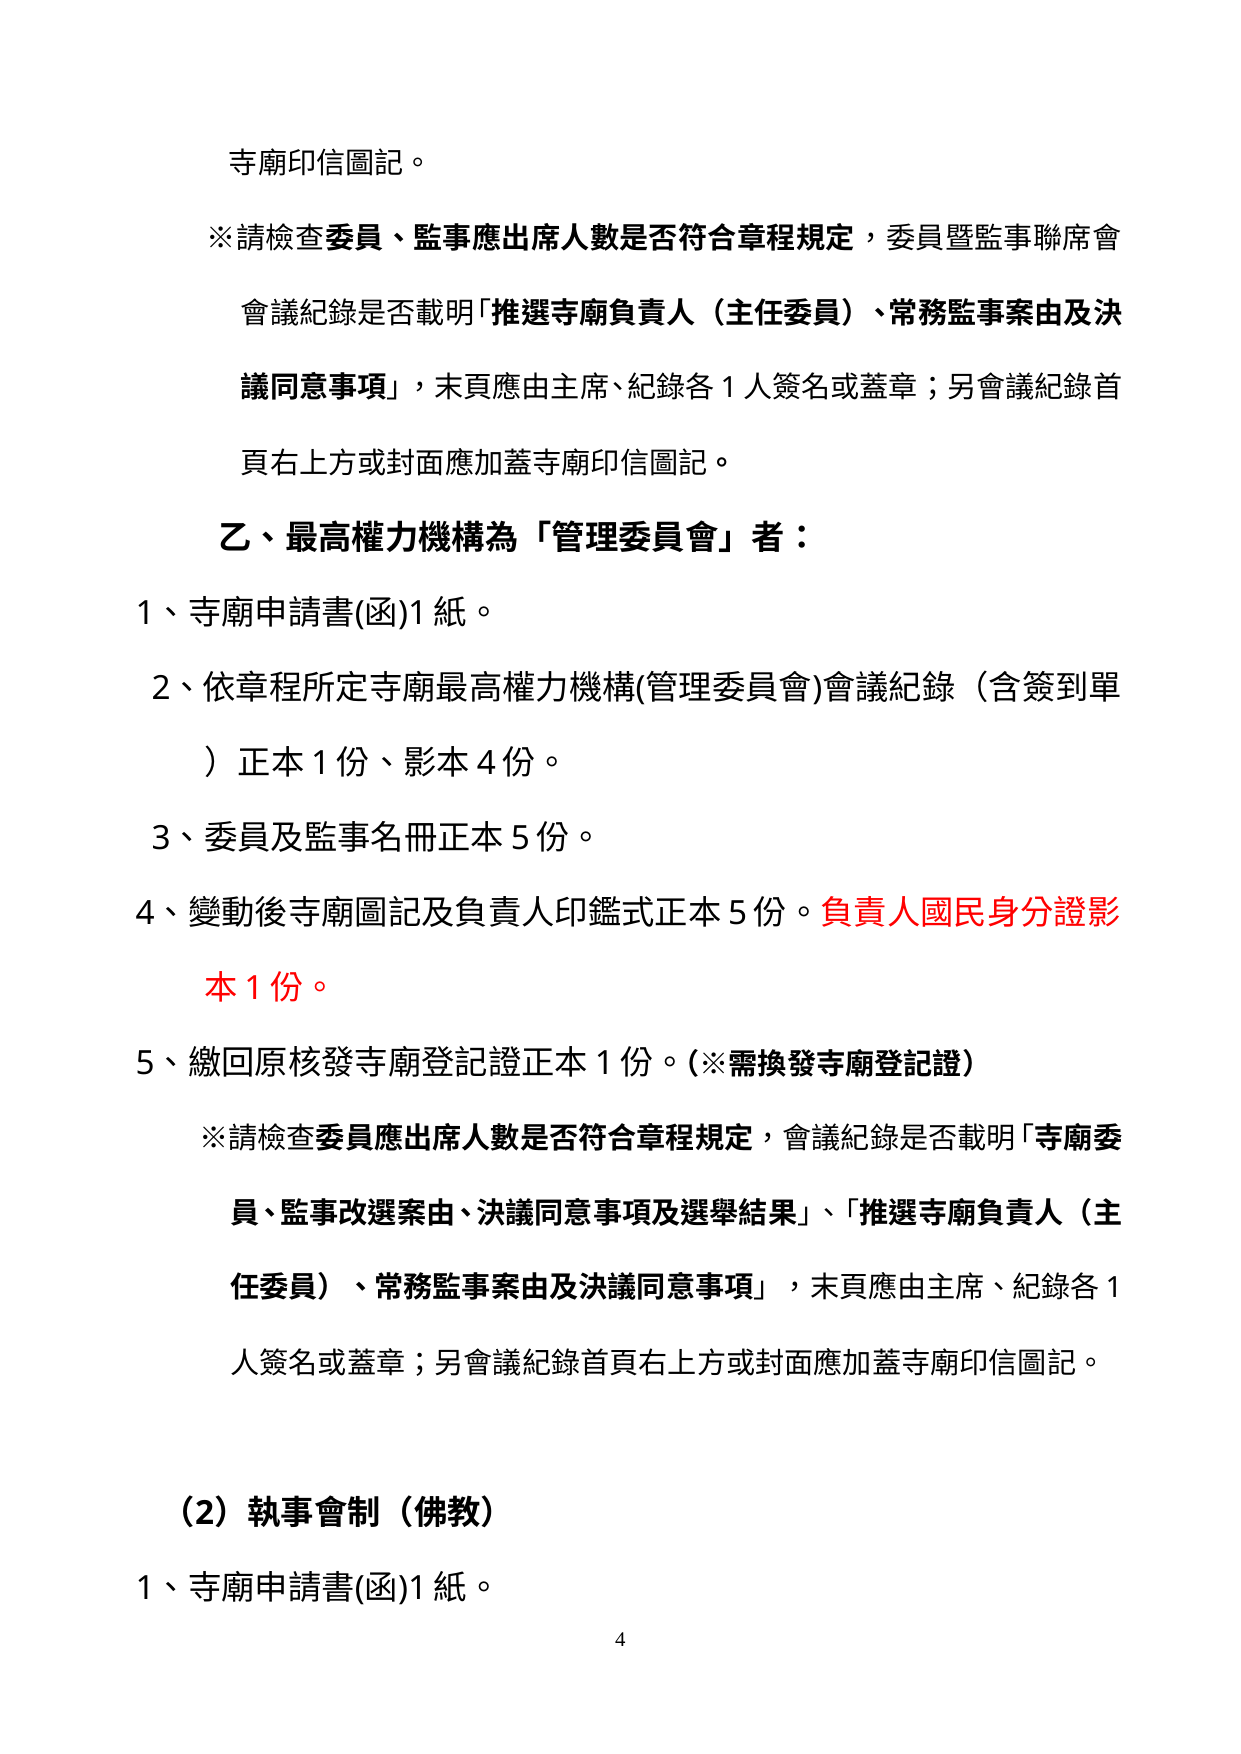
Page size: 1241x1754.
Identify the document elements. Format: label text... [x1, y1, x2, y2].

text 3、委員及監事名冊正本5份。 [118, 798, 1122, 873]
text 乙、最高權力機構為「管理委員會」者： [118, 498, 1122, 573]
text ※請檢查委員、監事應出席人數是否符合章程規定，委員暨監事聯席會會議紀錄是否載明「推選寺廟負責人（主任委員）、常務監事案由及決議同意事項」，末頁應由主席、紀錄各1人簽名或蓋章；另會議紀錄首頁右上方或封面應加蓋寺廟印信圖記。 [118, 198, 1122, 498]
text 5、繳回原核發寺廟登記證正本1份。（※需換發寺廟登記證） [118, 1023, 1122, 1098]
text 寺廟印信圖記。 [141, 123, 1122, 198]
text 2、依章程所定寺廟最高權力機構(管理委員會)會議紀錄（含簽到單）正本1份、影本4份。 [118, 648, 1122, 798]
text ※請檢查委員應出席人數是否符合章程規定，會議紀錄是否載明「寺廟委員、監事改選案由、決議同意事項及選舉結果」、「推選寺廟負責人（主任委員）、常務監事案由及決議同意事項」，末頁應由主席、紀錄各1人簽名或蓋章；另會議紀錄首頁右上方或封面應加蓋寺廟印信圖記。 [141, 1098, 1122, 1398]
text 1、寺廟申請書(函)1紙。 [118, 573, 1122, 648]
text 1、寺廟申請書(函)1紙。 [118, 1548, 1122, 1623]
text 4、變動後寺廟圖記及負責人印鑑式正本5份。負責人國民身分證影本1份。 [118, 873, 1122, 1023]
text （2）執事會制（佛教） [118, 1473, 1122, 1548]
